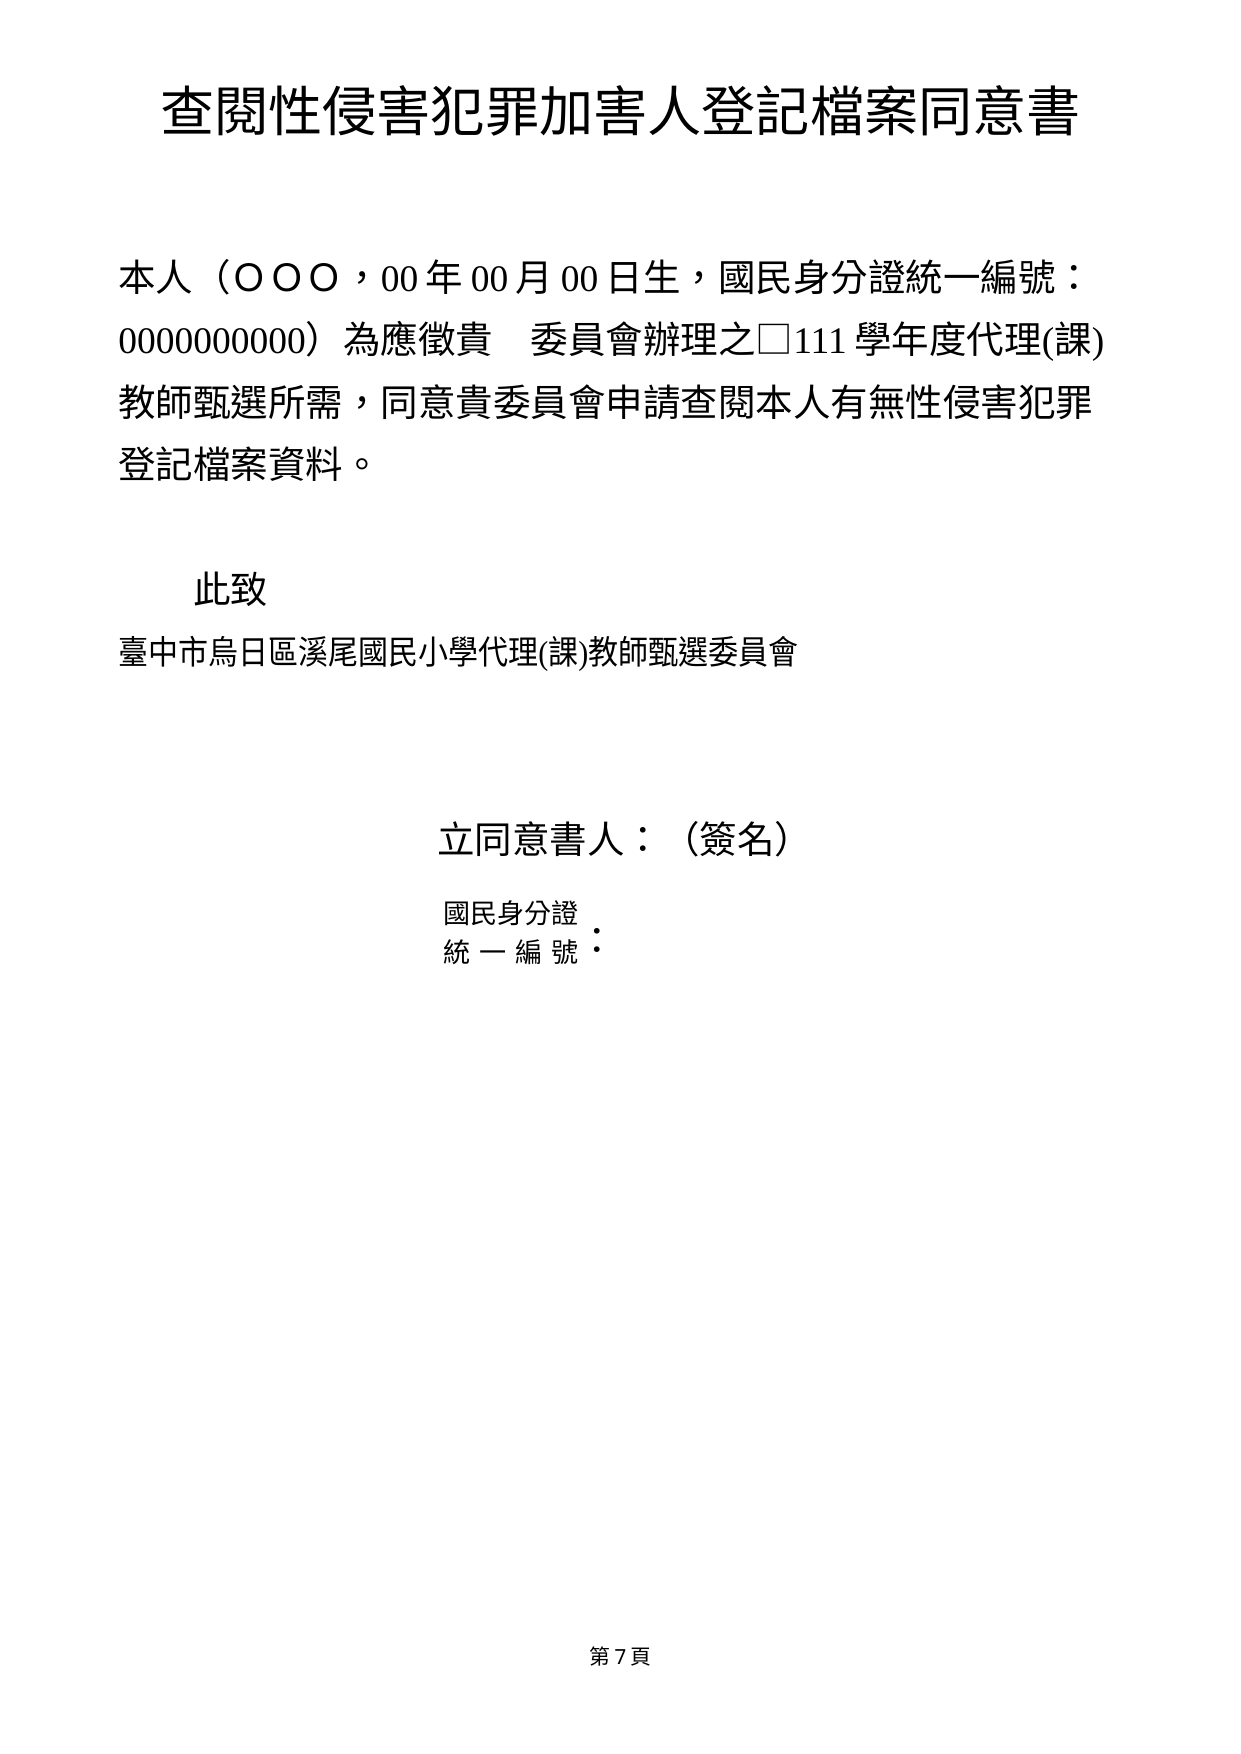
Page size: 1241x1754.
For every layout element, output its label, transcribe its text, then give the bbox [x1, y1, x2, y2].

text 此致 [118, 545, 1122, 608]
text 立同意書人：（簽名） [118, 795, 1122, 858]
text 本人（ＯＯＯ，00年00月00日生，國民身分證統一編號：0000000000）為應徵貴 委員會辦理之□111學年度代理(課)教師甄選所需，同意貴委員會申請查閱本人有無性侵害犯罪登記檔案資料。 [118, 233, 1122, 483]
text 國民身分證統一編號： [118, 858, 1122, 983]
text 查閱性侵害犯罪加害人登記檔案同意書 [118, 68, 1122, 147]
text 臺中市烏日區溪尾國民小學代理(課)教師甄選委員會 [118, 608, 1122, 670]
